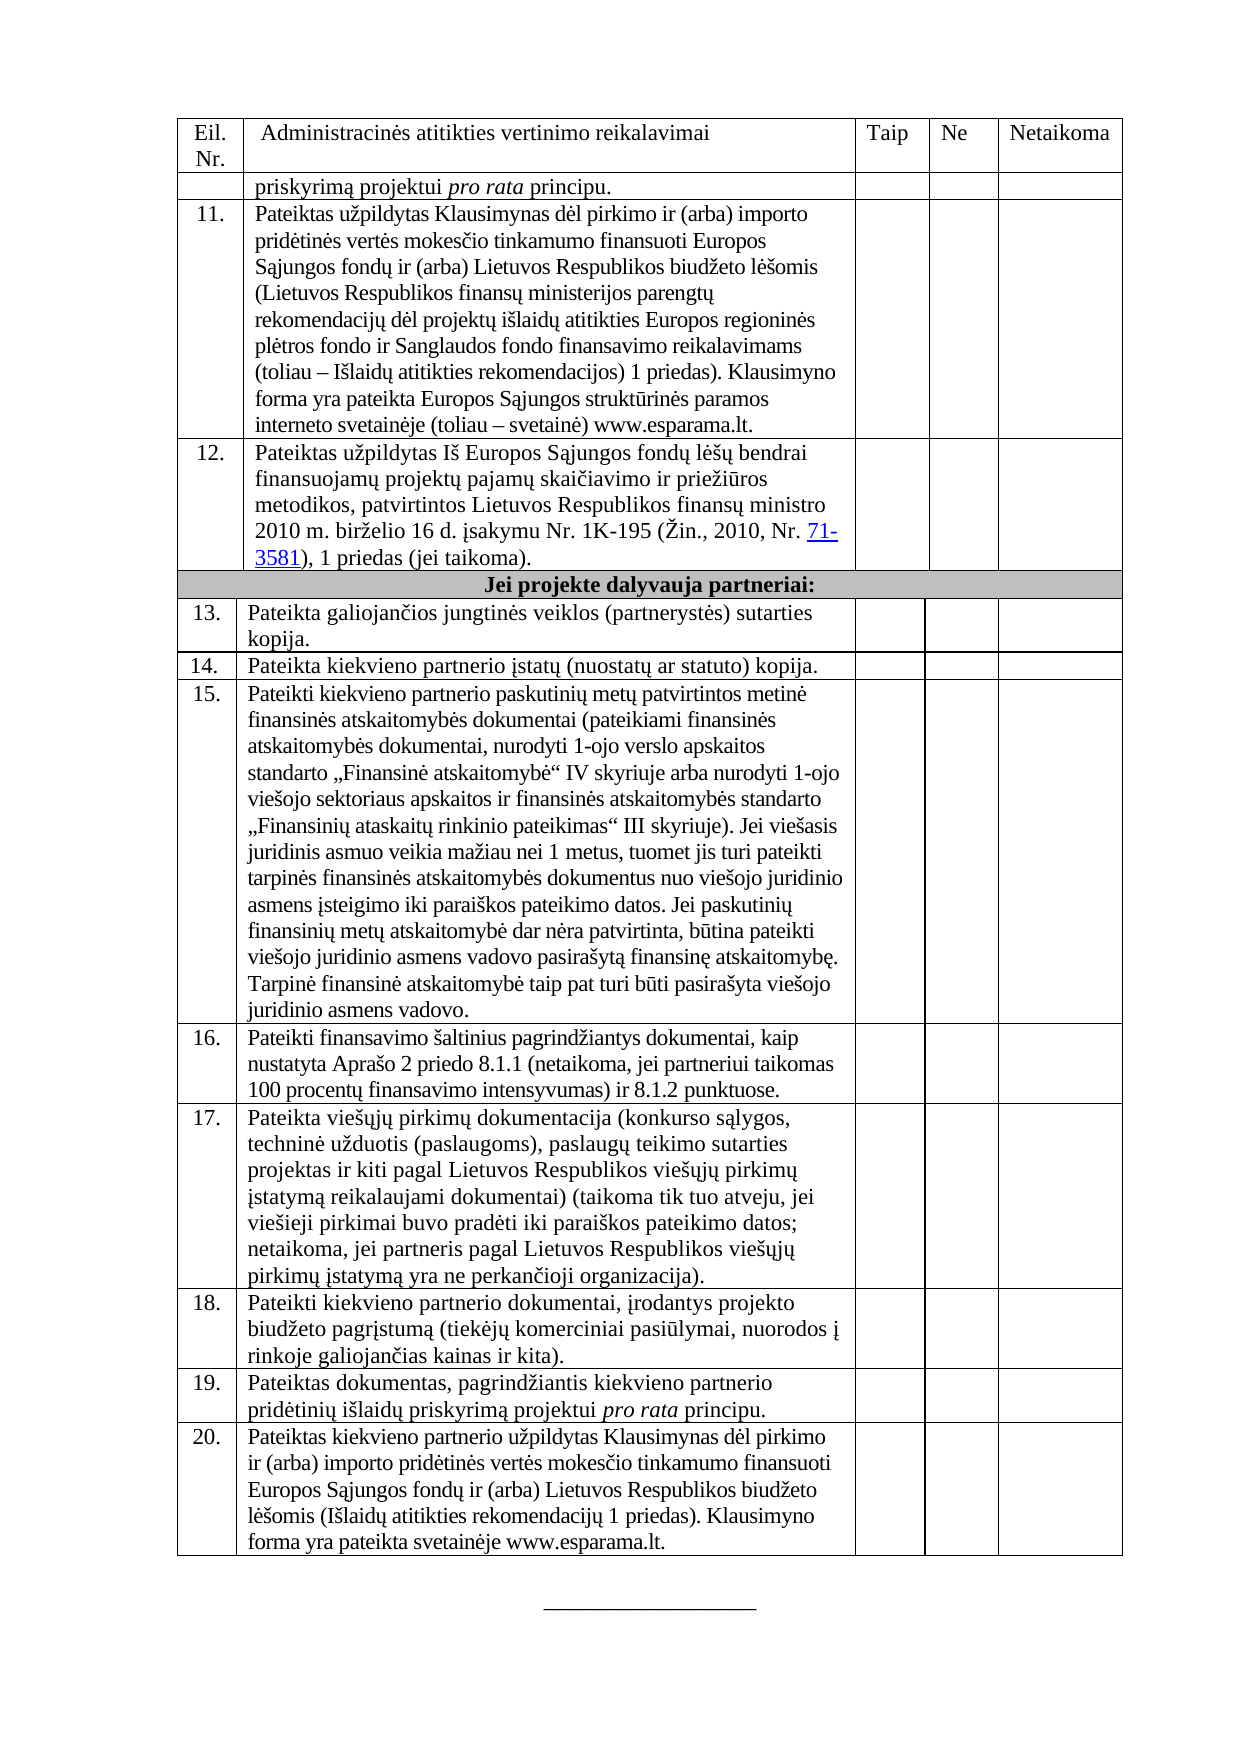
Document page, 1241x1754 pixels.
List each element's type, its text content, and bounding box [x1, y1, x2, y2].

table_cell Pateikti kiekvieno partnerio paskutinių metų patvirtintos metinė finansinės atskaitomybės dokumentai (pateikiami finansinės atskaitomybės dokumentai, nurodyti 1-ojo verslo apskaitos standarto „Finansinė atskaitomybė“ IV skyriuje arba nurodyti 1-ojo viešojo sektoriaus apskaitos ir finansinės atskaitomybės standarto „Finansinių ataskaitų rinkinio pateikimas“ III skyriuje). Jei viešasis juridinis asmuo veikia mažiau nei 1 metus, tuomet jis turi pateikti tarpinės finansinės atskaitomybės dokumentus nuo viešojo juridinio asmens įsteigimo iki paraiškos pateikimo datos. Jei paskutinių finansinių metų atskaitomybė dar nėra patvirtinta, būtina pateikti viešojo juridinio asmens vadovo pasirašytą finansinę atskaitomybę. Tarpinė finansinė atskaitomybė taip pat turi būti pasirašyta viešojo juridinio asmens vadovo. [237, 680, 855, 1022]
table_header Taip [856, 119, 929, 172]
table_cell Pateikti finansavimo šaltinius pagrindžiantys dokumentai, kaip nustatyta Aprašo 2 priedo 8.1.1 (netaikoma, jei partneriui taikomas 100 procentų finansavimo intensyvumas) ir 8.1.2 punktuose. [237, 1024, 855, 1103]
table_cell 12. [178, 439, 243, 570]
table_cell 17. [178, 1104, 236, 1288]
table_cell [926, 653, 998, 679]
table_cell [926, 1289, 998, 1368]
table_cell 18. [178, 1289, 236, 1368]
table_cell [999, 439, 1122, 570]
table_cell [930, 439, 998, 570]
table_cell [856, 1369, 924, 1422]
table_cell [856, 439, 929, 570]
table_cell 16. [178, 1024, 236, 1103]
table_cell [999, 653, 1122, 679]
table_cell [856, 1104, 924, 1288]
table_cell [856, 653, 924, 679]
table_cell [856, 1289, 924, 1368]
table_cell [856, 599, 924, 651]
table_cell [178, 173, 243, 199]
table_cell [856, 1024, 924, 1103]
table_header Netaikoma [999, 119, 1122, 172]
table_cell [930, 173, 998, 199]
table_cell [926, 1423, 998, 1555]
table_cell [926, 599, 998, 651]
table_cell 13. [178, 599, 236, 651]
table_cell [926, 680, 998, 1022]
table_cell [999, 599, 1122, 651]
table_cell Pateikta viešųjų pirkimų dokumentacija (konkurso sąlygos, techninė užduotis (paslaugoms), paslaugų teikimo sutarties projektas ir kiti pagal Lietuvos Respublikos viešųjų pirkimų įstatymą reikalaujami dokumentai) (taikoma tik tuo atveju, jei viešieji pirkimai buvo pradėti iki paraiškos pateikimo datos; netaikoma, jei partneris pagal Lietuvos Respublikos viešųjų pirkimų įstatymą yra ne perkančioji organizacija). [237, 1104, 855, 1288]
table_cell Jei projekte dalyvauja partneriai: [178, 571, 1122, 598]
table_cell [926, 1024, 998, 1103]
text _________________ [177, 1584, 1122, 1613]
table_cell [999, 200, 1122, 437]
table_cell [999, 1369, 1122, 1422]
table_cell Pateiktas kiekvieno partnerio užpildytas Klausimynas dėl pirkimo ir (arba) importo pridėtinės vertės mokesčio tinkamumo finansuoti Europos Sąjungos fondų ir (arba) Lietuvos Respublikos biudžeto lėšomis (Išlaidų atitikties rekomendacijų 1 priedas). Klausimyno forma yra pateikta svetainėje www.esparama.lt. [237, 1423, 855, 1555]
table_cell [999, 1423, 1122, 1555]
table_cell [856, 200, 929, 437]
table_cell [999, 173, 1122, 199]
table_cell Pateiktas užpildytas Iš Europos Sąjungos fondų lėšų bendrai finansuojamų projektų pajamų skaičiavimo ir priežiūros metodikos, patvirtintos Lietuvos Respublikos finansų ministro 2010 m. birželio 16 d. įsakymu Nr. 1K-195 (Žin., 2010, Nr. 71-3581), 1 priedas (jei taikoma). [244, 439, 855, 570]
table_cell Pateiktas užpildytas Klausimynas dėl pirkimo ir (arba) importo pridėtinės vertės mokesčio tinkamumo finansuoti Europos Sąjungos fondų ir (arba) Lietuvos Respublikos biudžeto lėšomis (Lietuvos Respublikos finansų ministerijos parengtų rekomendacijų dėl projektų išlaidų atitikties Europos regioninės plėtros fondo ir Sanglaudos fondo finansavimo reikalavimams (toliau – Išlaidų atitikties rekomendacijos) 1 priedas). Klausimyno forma yra pateikta Europos Sąjungos struktūrinės paramos interneto svetainėje (toliau – svetainė) www.esparama.lt. [244, 200, 855, 437]
table_cell Pateikti kiekvieno partnerio dokumentai, įrodantys projekto biudžeto pagrįstumą (tiekėjų komerciniai pasiūlymai, nuorodos į rinkoje galiojančias kainas ir kita). [237, 1289, 855, 1368]
table_cell [926, 1104, 998, 1288]
table_cell 11. [178, 200, 243, 437]
table_cell 20. [178, 1423, 236, 1555]
table_cell Pateikta galiojančios jungtinės veiklos (partnerystės) sutarties kopija. [237, 599, 855, 651]
table_cell 14. [178, 653, 236, 679]
table_header Ne [930, 119, 998, 172]
table_cell [926, 1369, 998, 1422]
table_cell [999, 1289, 1122, 1368]
table_cell Pateikta kiekvieno partnerio įstatų (nuostatų ar statuto) kopija. [237, 653, 855, 679]
table_cell [999, 680, 1122, 1022]
table_cell Pateiktas dokumentas, pagrindžiantis kiekvieno partnerio pridėtinių išlaidų priskyrimą projektui pro rata principu. [237, 1369, 855, 1422]
table_cell priskyrimą projektui pro rata principu. [244, 173, 855, 199]
table_cell [856, 173, 929, 199]
table_cell [856, 680, 924, 1022]
table_cell [930, 200, 998, 437]
table_cell [856, 1423, 924, 1555]
table_header Eil. Nr. [178, 119, 243, 172]
table_cell 15. [178, 680, 236, 1022]
table_cell [999, 1024, 1122, 1103]
table_cell [999, 1104, 1122, 1288]
table_header Administracinės atitikties vertinimo reikalavimai [244, 119, 855, 172]
table_cell 19. [178, 1369, 236, 1422]
